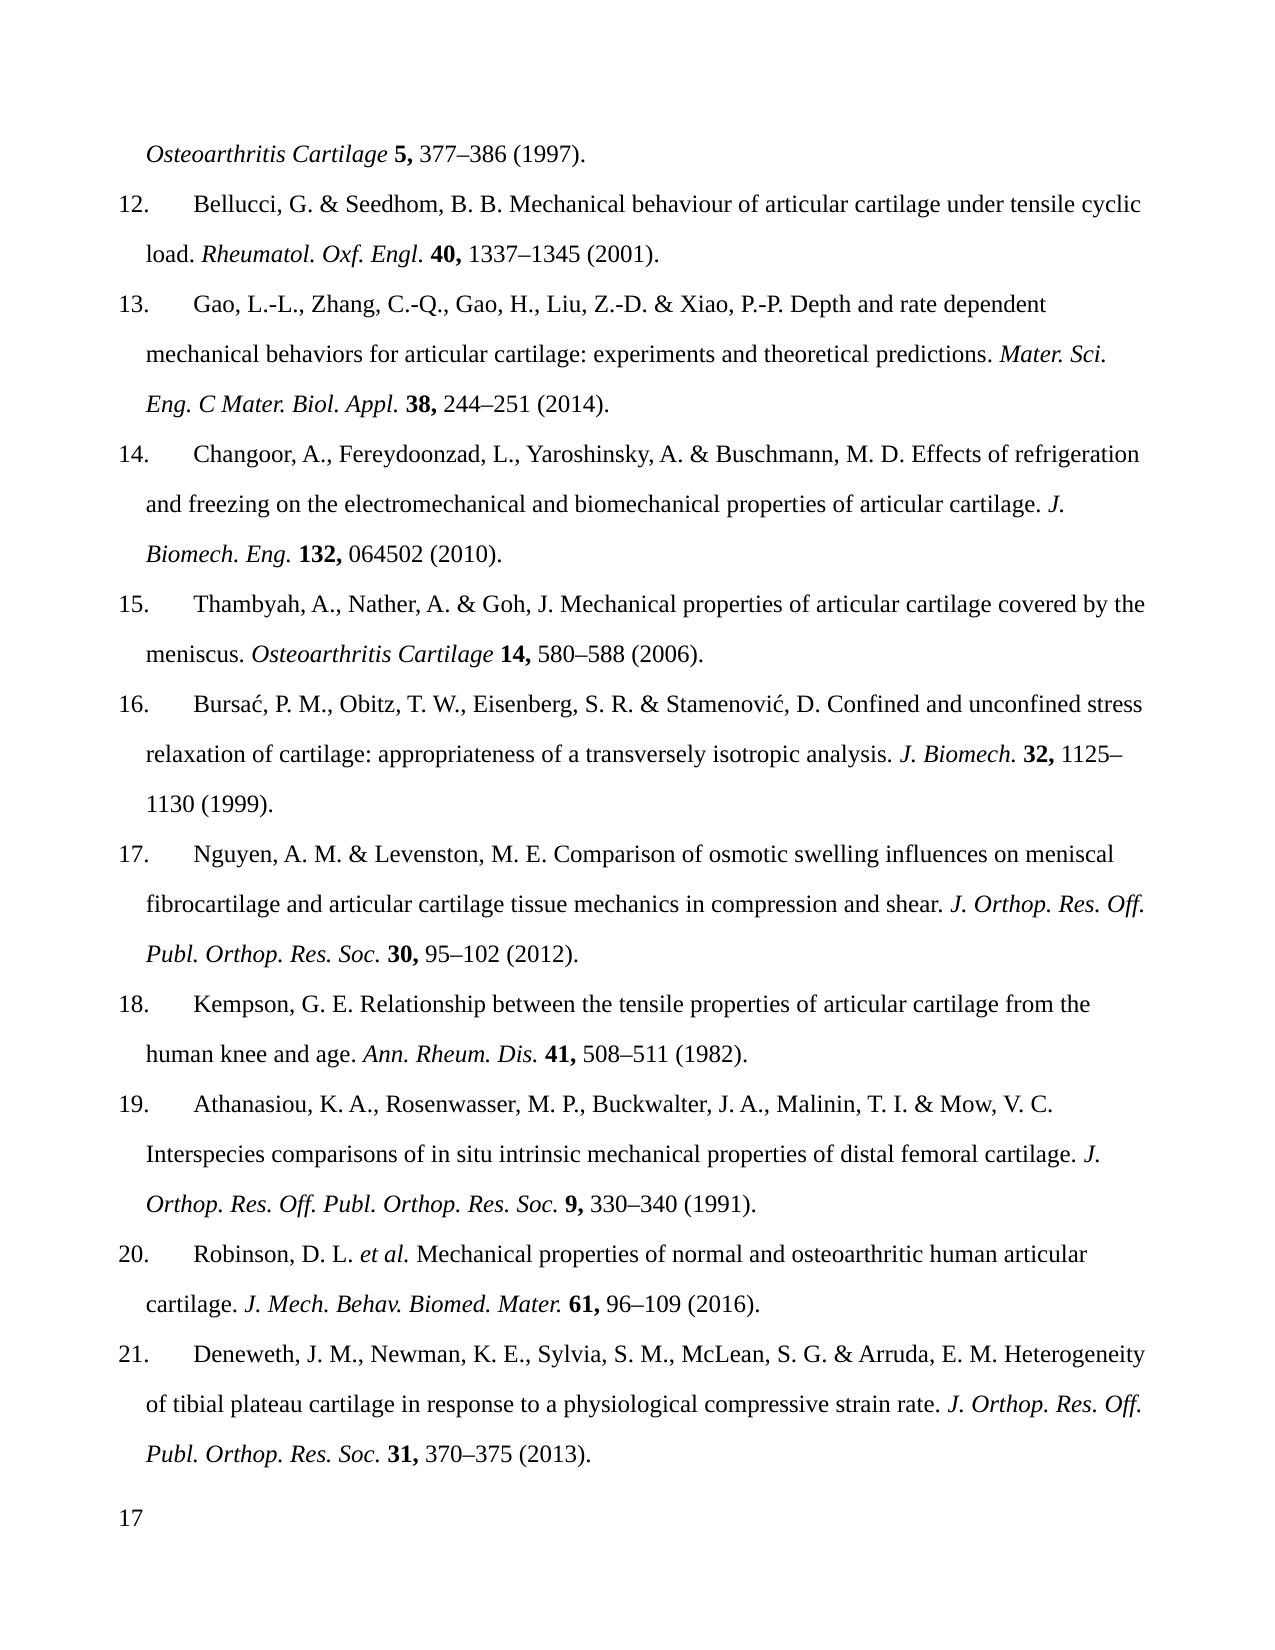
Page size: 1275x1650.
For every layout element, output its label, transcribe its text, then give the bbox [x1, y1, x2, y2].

text 17. Nguyen, A. M. & Levenston, M. E. Comparison of osmotic swelling influences on meniscal fibrocartilage and articular cartilage tissue mechanics in compression and shear. J. Orthop. Res. Off. Publ. Orthop. Res. Soc. 30, 95–102 (2012). [118, 818, 1157, 968]
text 19. Athanasiou, K. A., Rosenwasser, M. P., Buckwalter, J. A., Malinin, T. I. & Mow, V. C. Interspecies comparisons of in situ intrinsic mechanical properties of distal femoral cartilage. J. Orthop. Res. Off. Publ. Orthop. Res. Soc. 9, 330–340 (1991). [118, 1068, 1157, 1218]
text Osteoarthritis Cartilage 5, 377–386 (1997). [118, 118, 1157, 168]
text 20. Robinson, D. L. et al. Mechanical properties of normal and osteoarthritic human articular cartilage. J. Mech. Behav. Biomed. Mater. 61, 96–109 (2016). [118, 1218, 1157, 1318]
text 14. Changoor, A., Fereydoonzad, L., Yaroshinsky, A. & Buschmann, M. D. Effects of refrigeration and freezing on the electromechanical and biomechanical properties of articular cartilage. J. Biomech. Eng. 132, 064502 (2010). [118, 418, 1157, 568]
text 16. Bursać, P. M., Obitz, T. W., Eisenberg, S. R. & Stamenović, D. Confined and unconfined stress relaxation of cartilage: appropriateness of a transversely isotropic analysis. J. Biomech. 32, 1125–1130 (1999). [118, 668, 1157, 818]
text 21. Deneweth, J. M., Newman, K. E., Sylvia, S. M., McLean, S. G. & Arruda, E. M. Heterogeneity of tibial plateau cartilage in response to a physiological compressive strain rate. J. Orthop. Res. Off. Publ. Orthop. Res. Soc. 31, 370–375 (2013). [118, 1318, 1157, 1468]
text 18. Kempson, G. E. Relationship between the tensile properties of articular cartilage from the human knee and age. Ann. Rheum. Dis. 41, 508–511 (1982). [118, 968, 1157, 1068]
text 15. Thambyah, A., Nather, A. & Goh, J. Mechanical properties of articular cartilage covered by the meniscus. Osteoarthritis Cartilage 14, 580–588 (2006). [118, 568, 1157, 668]
text 13. Gao, L.-L., Zhang, C.-Q., Gao, H., Liu, Z.-D. & Xiao, P.-P. Depth and rate dependent mechanical behaviors for articular cartilage: experiments and theoretical predictions. Mater. Sci. Eng. C Mater. Biol. Appl. 38, 244–251 (2014). [118, 268, 1157, 418]
text 12. Bellucci, G. & Seedhom, B. B. Mechanical behaviour of articular cartilage under tensile cyclic load. Rheumatol. Oxf. Engl. 40, 1337–1345 (2001). [118, 168, 1157, 268]
